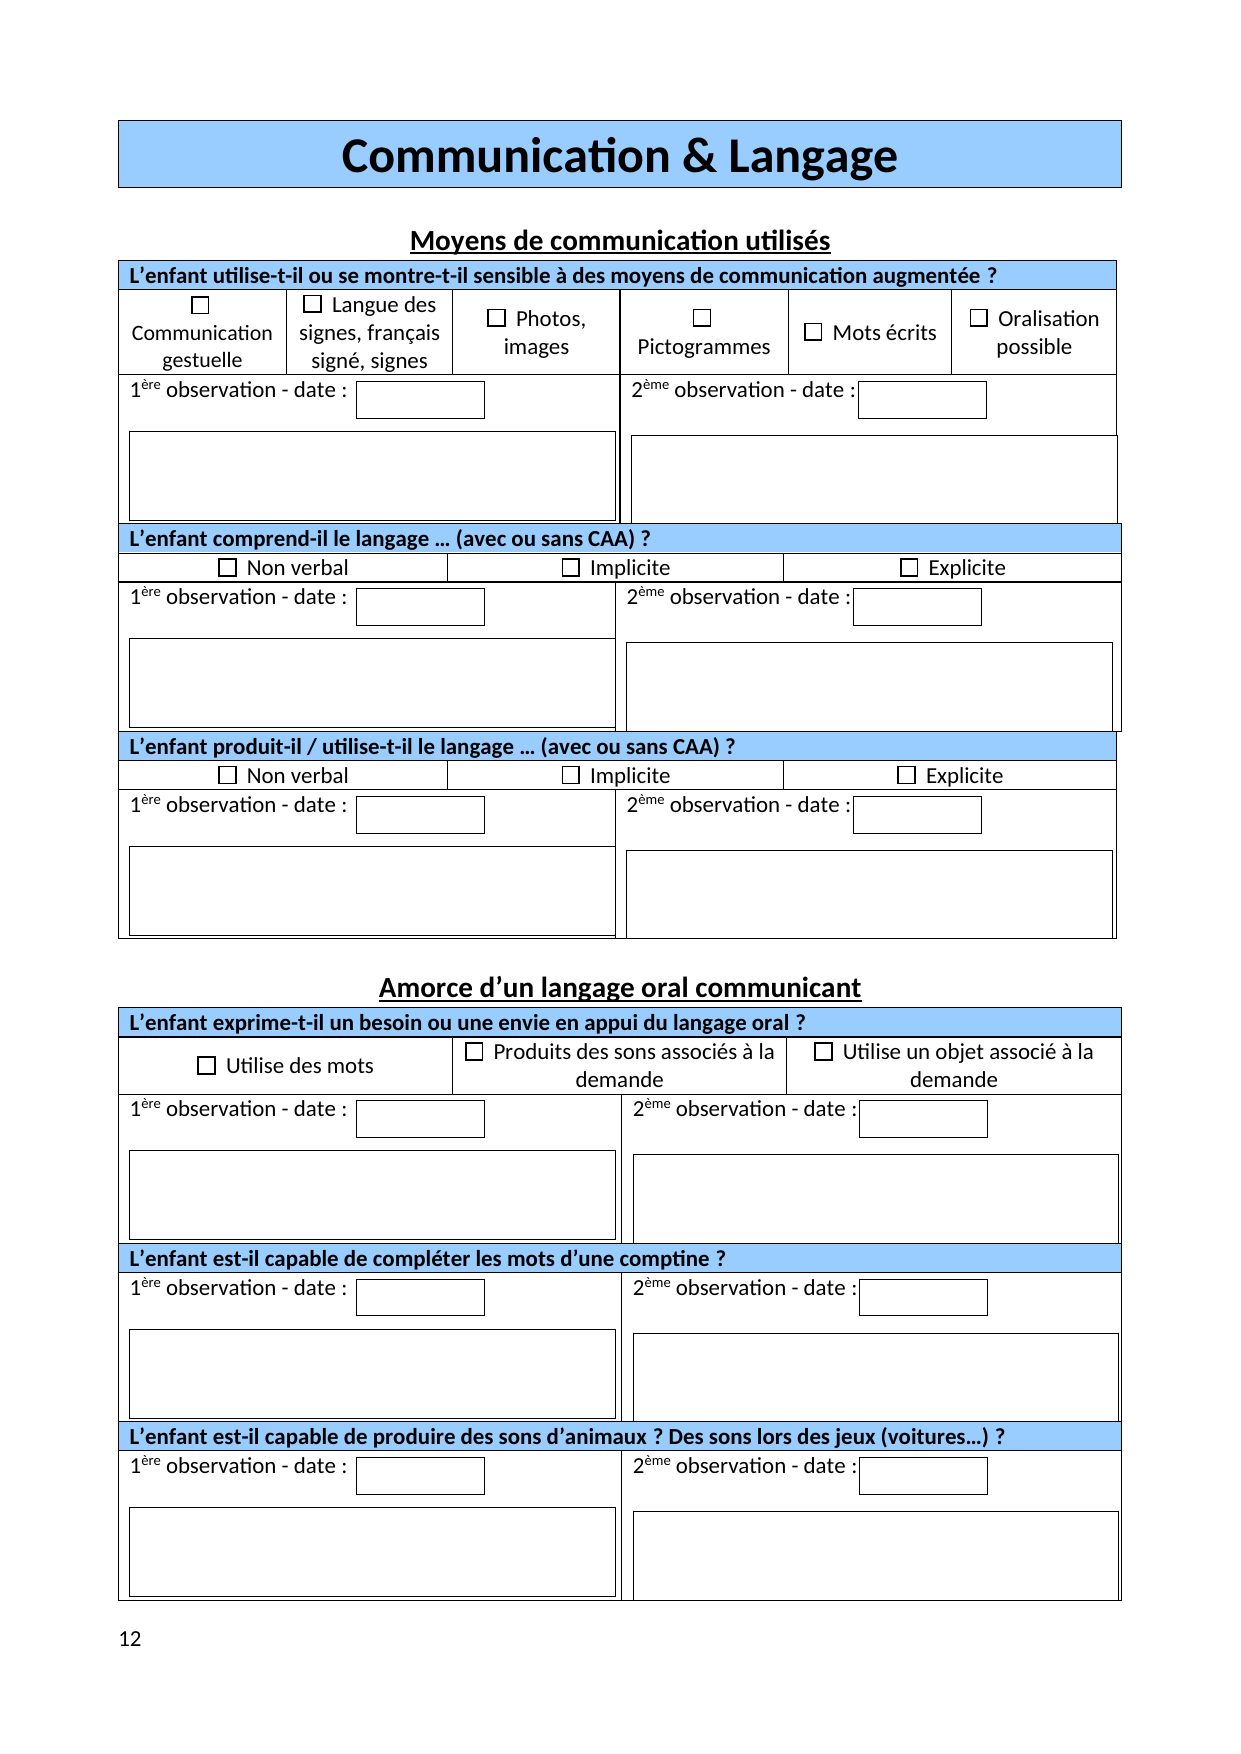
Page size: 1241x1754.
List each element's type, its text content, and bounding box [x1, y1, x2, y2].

text Communication & Langage [119, 121, 1121, 187]
table_cell [1117, 374, 1122, 523]
table_cell 2ème observation - date : [622, 1451, 1121, 1600]
table_cell Implicite [448, 554, 783, 581]
table_cell 1ère observation - date : [119, 1095, 621, 1243]
table_cell Produits des sons associés à la demande [453, 1038, 786, 1093]
table_cell L’enfant produit-il / utilise-t-il le langage … (avec ou sans CAA) ? [119, 732, 1116, 760]
table_header [1117, 260, 1122, 289]
table_cell 2ème observation - date : [622, 1095, 1121, 1243]
table_cell Utilise des mots [119, 1038, 452, 1093]
table_cell 2ème observation - date : [616, 583, 1121, 731]
table_cell 2ème observation - date : [622, 1273, 1121, 1421]
table_cell 2ème observation - date : [616, 790, 1116, 938]
table_cell L’enfant est-il capable de compléter les mots d’une comptine ? [119, 1244, 1121, 1272]
table_cell 1ère observation - date : [119, 583, 615, 731]
table_cell 1ère observation - date : [119, 1451, 621, 1600]
table_cell Oralisation possible [952, 290, 1116, 374]
table_cell Utilise un objet associé à la demande [787, 1038, 1121, 1093]
table_cell [1117, 760, 1122, 789]
table_cell 1ère observation - date : [119, 375, 619, 523]
table_cell [1117, 289, 1122, 374]
table_cell 1ère observation - date : [119, 1273, 621, 1421]
table_header L’enfant exprime-t-il un besoin ou une envie en appui du langage oral ? [119, 1008, 1121, 1036]
table_cell Mots écrits [789, 290, 951, 374]
table_cell L’enfant comprend-il le langage … (avec ou sans CAA) ? [119, 524, 1121, 552]
table_cell Non verbal [119, 554, 447, 581]
table_cell 1ère observation - date : [119, 790, 615, 938]
table_header L’enfant utilise-t-il ou se montre-t-il sensible à des moyens de communication augmentée ? [119, 261, 1116, 289]
text Amorce d’un langage oral communicant [118, 969, 1122, 1005]
table_cell Explicite [784, 761, 1116, 789]
table_cell Pictogrammes [621, 290, 788, 374]
table_cell [1117, 789, 1122, 938]
table_cell L’enfant est-il capable de produire des sons d’animaux ? Des sons lors des jeux (voitures…) ? [119, 1422, 1121, 1450]
table_cell [1117, 732, 1122, 760]
table_cell Implicite [448, 761, 783, 789]
text Moyens de communication utilisés [118, 222, 1122, 257]
table_cell Non verbal [119, 761, 447, 789]
table_cell Langue des signes, français signé, signes [287, 290, 452, 374]
table_cell Communication gestuelle [119, 290, 286, 374]
table_cell Photos, images [453, 290, 619, 374]
table_cell Explicite [784, 554, 1121, 581]
table_cell 2ème observation - date : [621, 375, 1116, 523]
